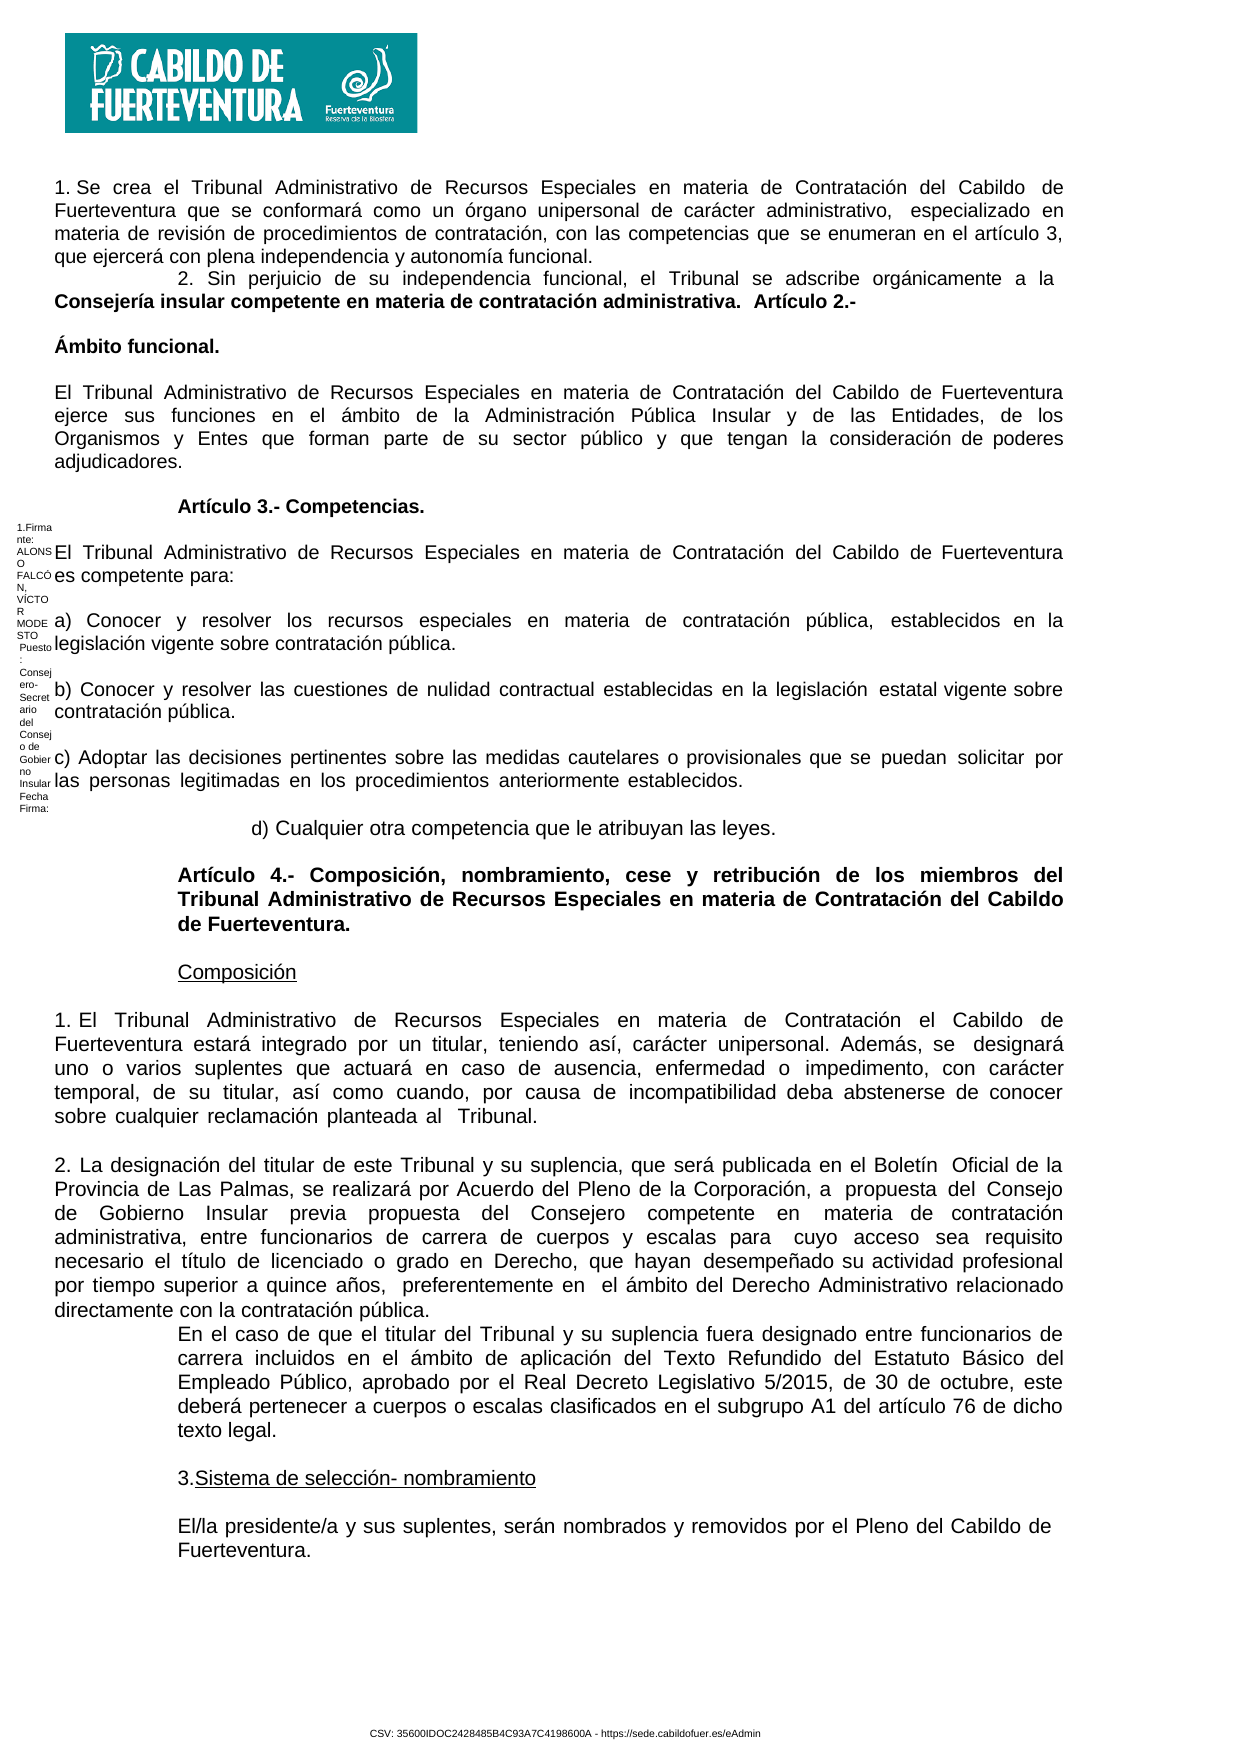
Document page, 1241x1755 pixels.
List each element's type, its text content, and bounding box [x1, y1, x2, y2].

text Composición [177, 959, 1241, 983]
list Sin perjuicio de su independencia funcional, el Tribunal se adscribe orgánicamente a la [177, 267, 1241, 290]
list Se crea el Tribunal Administrativo de Recursos Especiales en materia de Contratación del Cabildo de Fuerteventura que se conformará como un órgano unipersonal de carácter administrativo, especializado en materia de revisión de procedimientos de contratación, con las competencias que se enumeran en el artículo 3, que ejercerá con plena independencia y autonomía funcional. [54, 176, 1064, 267]
list 1.Firmante: ALONSO FALCÓN, VÍCTOR MODESTO [17, 521, 54, 641]
text En el caso de que el titular del Tribunal y su suplencia fuera designado entre funcionarios de carrera incluidos en el ámbito de aplicación del Texto Refundido del Estatuto Básico del Empleado Público, aprobado por el Real Decreto Legislativo 5/2015, de 30 de octubre, este deberá pertenecer a cuerpos o escalas clasificados en el subgrupo A1 del artículo 76 de dicho texto legal. [177, 1321, 1064, 1442]
list El Tribunal Administrativo de Recursos Especiales en materia de Contratación el Cabildo de Fuerteventura estará integrado por un titular, teniendo así, carácter unipersonal. Además, se designará uno o varios suplentes que actuará en caso de ausencia, enfermedad o impedimento, con carácter temporal, de su titular, así como cuando, por causa de incompatibilidad deba abstenerse de conocer sobre cualquier reclamación planteada al Tribunal. [54, 1008, 1064, 1128]
list [14, 521, 54, 817]
text El Tribunal Administrativo de Recursos Especiales en materia de Contratación del Cabildo de Fuerteventura es competente para: [54, 541, 1064, 586]
list Adoptar las decisiones pertinentes sobre las medidas cautelares o provisionales que se puedan solicitar por las personas legitimadas en los procedimientos anteriormente establecidos. [54, 746, 1064, 792]
list Cualquier otra competencia que le atribuyan las leyes. [251, 815, 1241, 839]
list Conocer y resolver las cuestiones de nulidad contractual establecidas en la legislación estatal vigente sobre contratación pública. [54, 677, 1064, 723]
text Artículo 4.- Composición, nombramiento, cese y retribución de los miembros del Tribunal Administrativo de Recursos Especiales en materia de Contratación del Cabildo de Fuerteventura. [177, 863, 1064, 935]
subtitle Consejería insular competente en materia de contratación administrativa. Artículo 2.- Ámbito funcional. [54, 290, 875, 358]
list La designación del titular de este Tribunal y su suplencia, que será publicada en el Boletín Oficial de la Provincia de Las Palmas, se realizará por Acuerdo del Pleno de la Corporación, a propuesta del Consejo de Gobierno Insular previa propuesta del Consejero competente en materia de contratación administrativa, entre funcionarios de carrera de cuerpos y escalas para cuyo acceso sea requisito necesario el título de licenciado o grado en Derecho, que hayan desempeñado su actividad profesional por tiempo superior a quince años, preferentemente en el ámbito del Derecho Administrativo relacionado directamente con la contratación pública. [54, 1152, 1064, 1321]
list Puesto: Consejero-Secretario del Consejo de Gobierno Insular Fecha Firma: 10/12/2024 11:00:26 [19, 642, 52, 817]
subtitle Artículo 3.- Competencias. [177, 495, 1241, 518]
list Conocer y resolver los recursos especiales en materia de contratación pública, establecidos en la legislación vigente sobre contratación pública. [54, 609, 1064, 655]
text El/la presidente/a y sus suplentes, serán nombrados y removidos por el Pleno del Cabildo de Fuerteventura. [177, 1514, 1064, 1562]
text El Tribunal Administrativo de Recursos Especiales en materia de Contratación del Cabildo de Fuerteventura ejerce sus funciones en el ámbito de la Administración Pública Insular y de las Entidades, de los Organismos y Entes que forman parte de su sector público y que tengan la consideración de poderes adjudicadores. [54, 381, 1064, 473]
list Sistema de selección- nombramiento [177, 1466, 1241, 1490]
